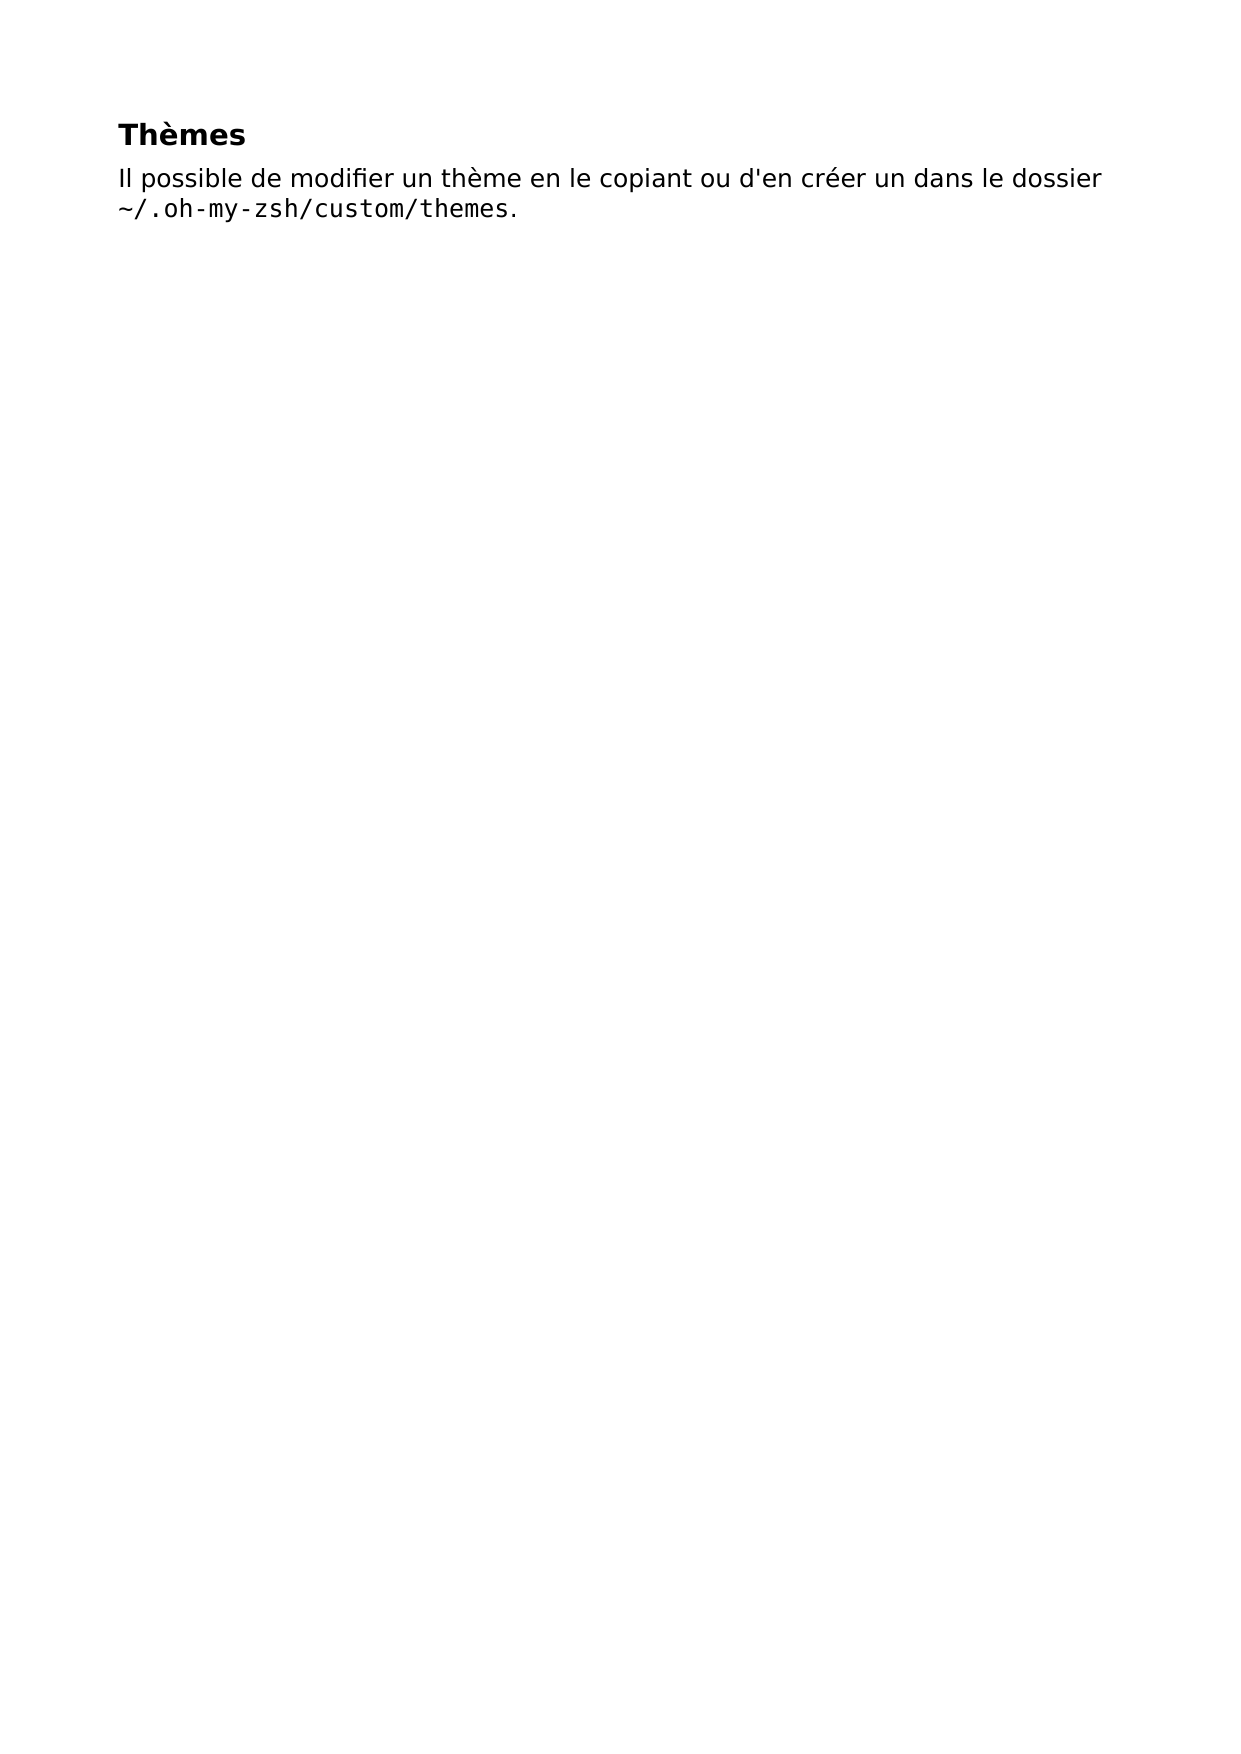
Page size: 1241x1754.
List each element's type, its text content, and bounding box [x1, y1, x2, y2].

subtitle Thèmes [118, 118, 1122, 152]
text Il possible de modifier un thème en le copiant ou d'en créer un dans le dossier ~/.oh-my-zsh/custom/themes. [118, 164, 1122, 223]
